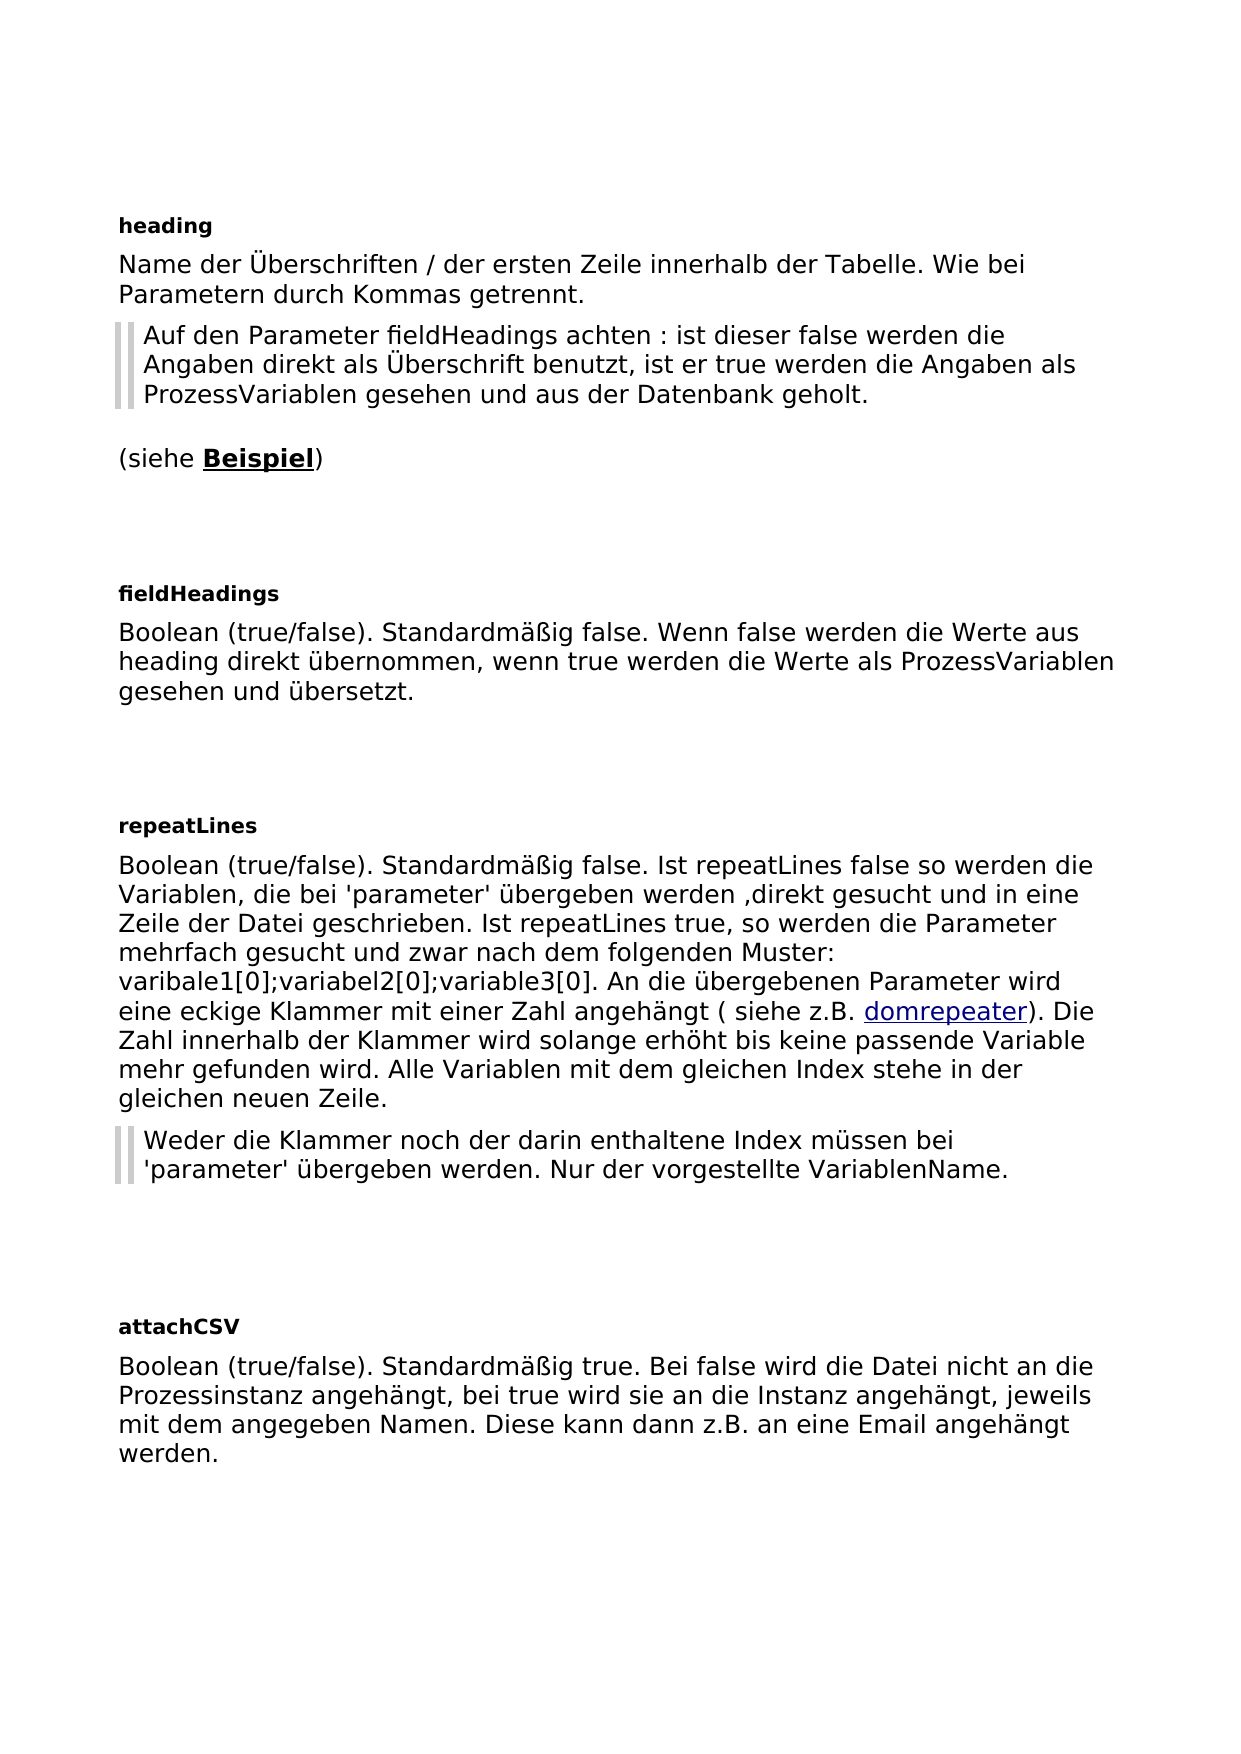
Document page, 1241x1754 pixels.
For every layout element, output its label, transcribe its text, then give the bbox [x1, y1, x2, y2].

subtitle heading [118, 214, 1122, 238]
table_header [121, 322, 128, 409]
table_header Auf den Parameter fieldHeadings achten : ist dieser false werden die Angaben direkt als Überschrift benutzt, ist er true werden die Angaben als ProzessVariablen gesehen und aus der Datenbank geholt. [134, 322, 1109, 409]
table_header [1109, 1126, 1122, 1184]
text Name der Überschriften / der ersten Zeile innerhalb der Tabelle. Wie bei Parametern durch Kommas getrennt. [118, 251, 1122, 309]
text Boolean (true/false). Standardmäßig true. Bei false wird die Datei nicht an die Prozessinstanz angehängt, bei true wird sie an die Instanz angehängt, jeweils mit dem angegeben Namen. Diese kann dann z.B. an eine Email angehängt werden. [118, 1352, 1122, 1468]
table_header Weder die Klammer noch der darin enthaltene Index müssen bei 'parameter' übergeben werden. Nur der vorgestellte VariablenName. [134, 1126, 1109, 1184]
text (siehe Beispiel) [118, 444, 1122, 473]
subtitle attachCSV [118, 1315, 1122, 1339]
table_header [121, 1126, 128, 1184]
text Boolean (true/false). Standardmäßig false. Wenn false werden die Werte aus heading direkt übernommen, wenn true werden die Werte als ProzessVariablen gesehen und übersetzt. [118, 618, 1122, 706]
subtitle repeatLines [118, 814, 1122, 838]
table_header [1109, 322, 1122, 409]
subtitle fieldHeadings [118, 582, 1122, 606]
text Boolean (true/false). Standardmäßig false. Ist repeatLines false so werden die Variablen, die bei 'parameter' übergeben werden ,direkt gesucht und in eine Zeile der Datei geschrieben. Ist repeatLines true, so werden die Parameter mehrfach gesucht und zwar nach dem folgenden Muster: varibale1[0];variabel2[0];variable3[0]. An die übergebenen Parameter wird eine eckige Klammer mit einer Zahl angehängt ( siehe z.B. domrepeater). Die Zahl innerhalb der Klammer wird solange erhöht bis keine passende Variable mehr gefunden wird. Alle Variablen mit dem gleichen Index stehe in der gleichen neuen Zeile. [118, 851, 1122, 1113]
